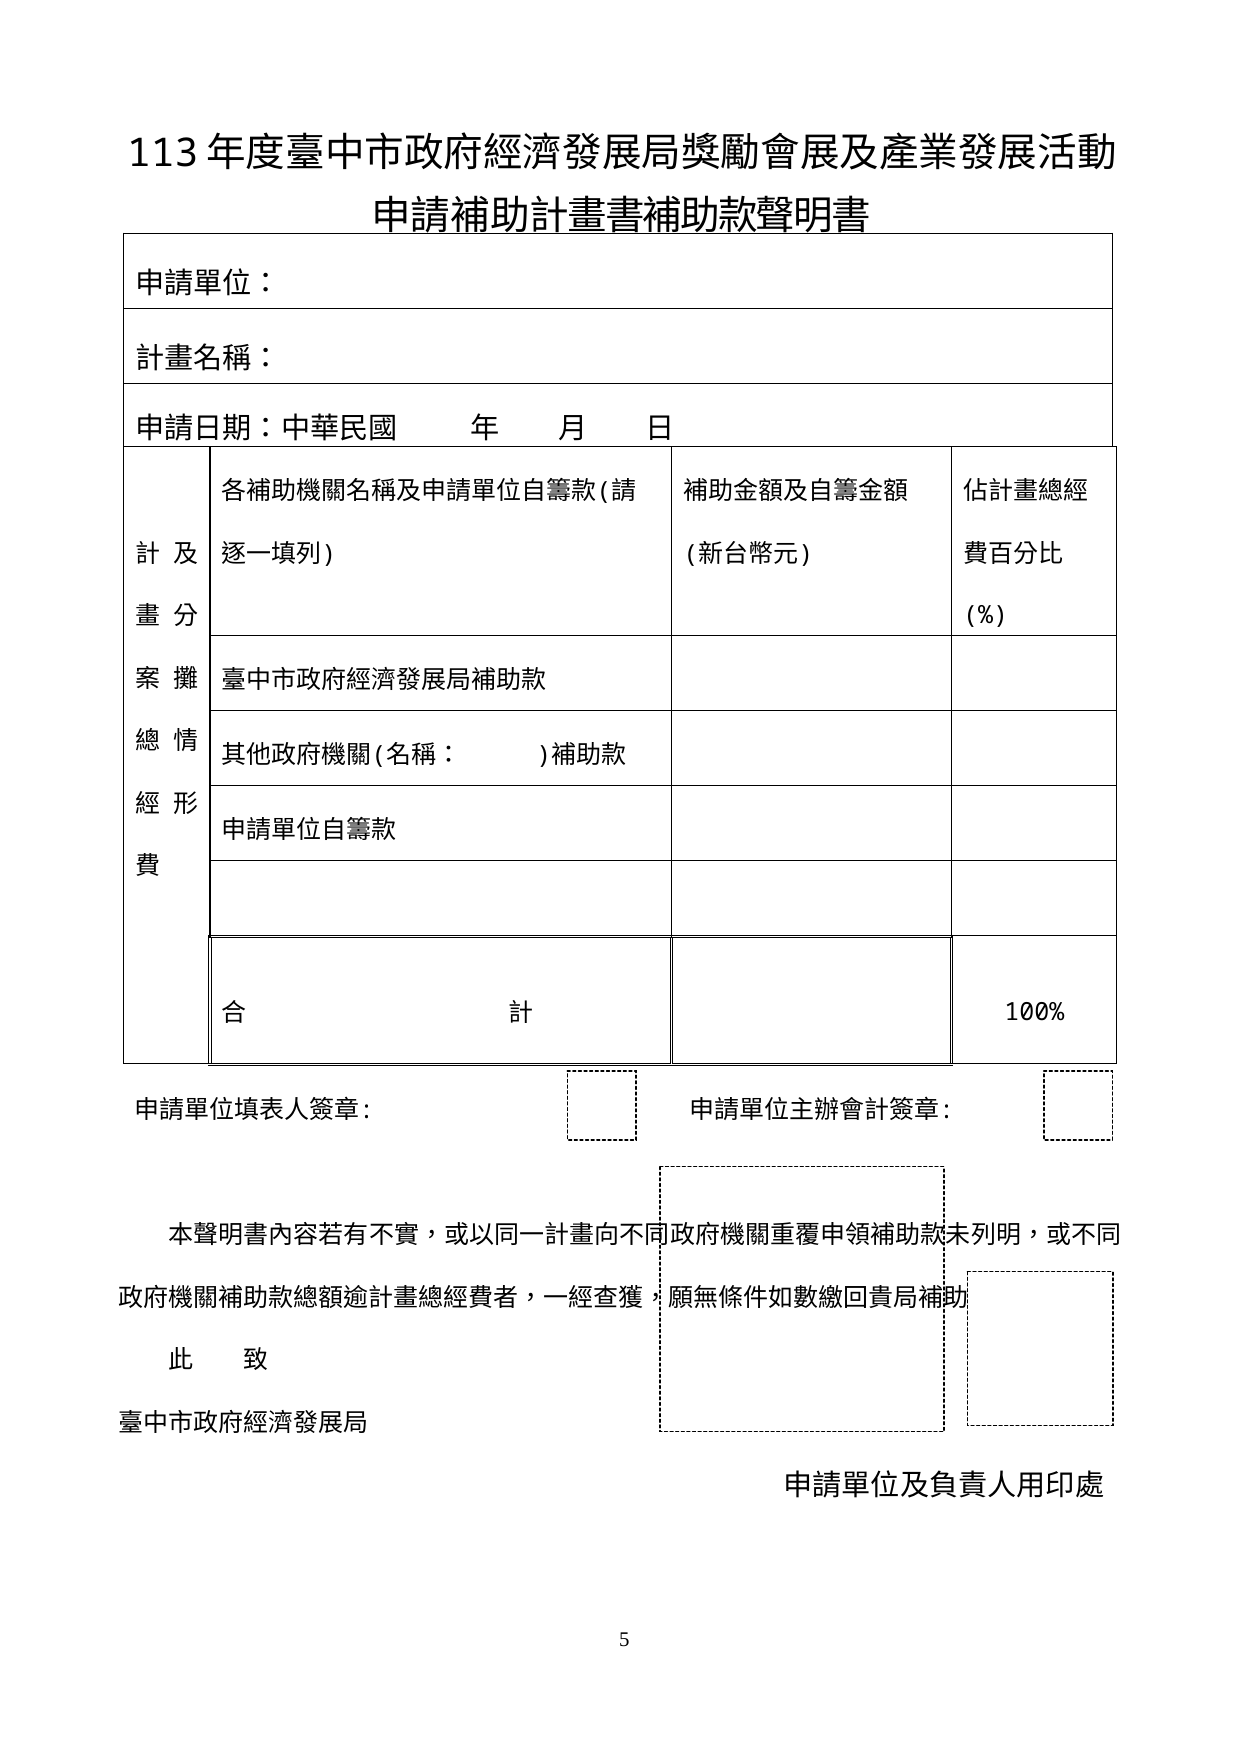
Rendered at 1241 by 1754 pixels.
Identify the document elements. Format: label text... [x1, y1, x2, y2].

table_cell 計畫案總經費 [124, 447, 162, 1063]
text 113年度臺中市政府經濟發展局獎勵會展及產業發展活動 [118, 108, 1125, 170]
table_cell 補助金額及自籌金額 (新台幣元) [672, 447, 951, 635]
table_cell [672, 636, 951, 710]
text 此 致 [118, 1316, 968, 1378]
table_cell [211, 861, 671, 935]
text 申請單位及負責人用印處 [118, 1441, 1122, 1503]
table_cell 各補助機關名稱及申請單位自籌款(請逐一填列) [211, 447, 671, 635]
table_cell 申請單位自籌款 [211, 786, 671, 860]
table_cell [673, 938, 950, 1063]
table_cell [952, 636, 1116, 710]
table_cell 合 計 [212, 938, 670, 1063]
table_cell 100% [953, 936, 1116, 1063]
text 臺中市政府經濟發展局 [118, 1378, 1122, 1441]
table_cell 臺中市政府經濟發展局補助款 [211, 636, 671, 710]
table_cell [952, 786, 1116, 860]
table_cell [952, 861, 1116, 935]
table_cell 申請日期：中華民國 年 月 日 [124, 384, 1112, 446]
table_header 申請單位： [124, 234, 1112, 308]
table_cell [952, 711, 1116, 785]
text 申請補助計畫書補助款聲明書 [118, 170, 1125, 233]
table_cell [672, 786, 951, 860]
table_cell 計畫名稱： [124, 309, 1112, 383]
table_cell 及分攤情形 [163, 447, 209, 1063]
text [1113, 1316, 1122, 1378]
table_cell [672, 861, 951, 935]
text 本聲明書內容若有不實，或以同一計畫向不同政府機關重覆申領補助款未列明，或不同政府機關補助款總額逾計畫總經費者，一經查獲，願無條件如數繳回貴局補助款。 [118, 1191, 1122, 1316]
table_cell 其他政府機關(名稱： )補助款 [211, 711, 671, 785]
text 申請單位填表人簽章: 申請單位主辦會計簽章: [118, 1066, 1122, 1128]
table_cell 佔計畫總經費百分比(%) [952, 447, 1116, 635]
table_cell [672, 711, 951, 785]
